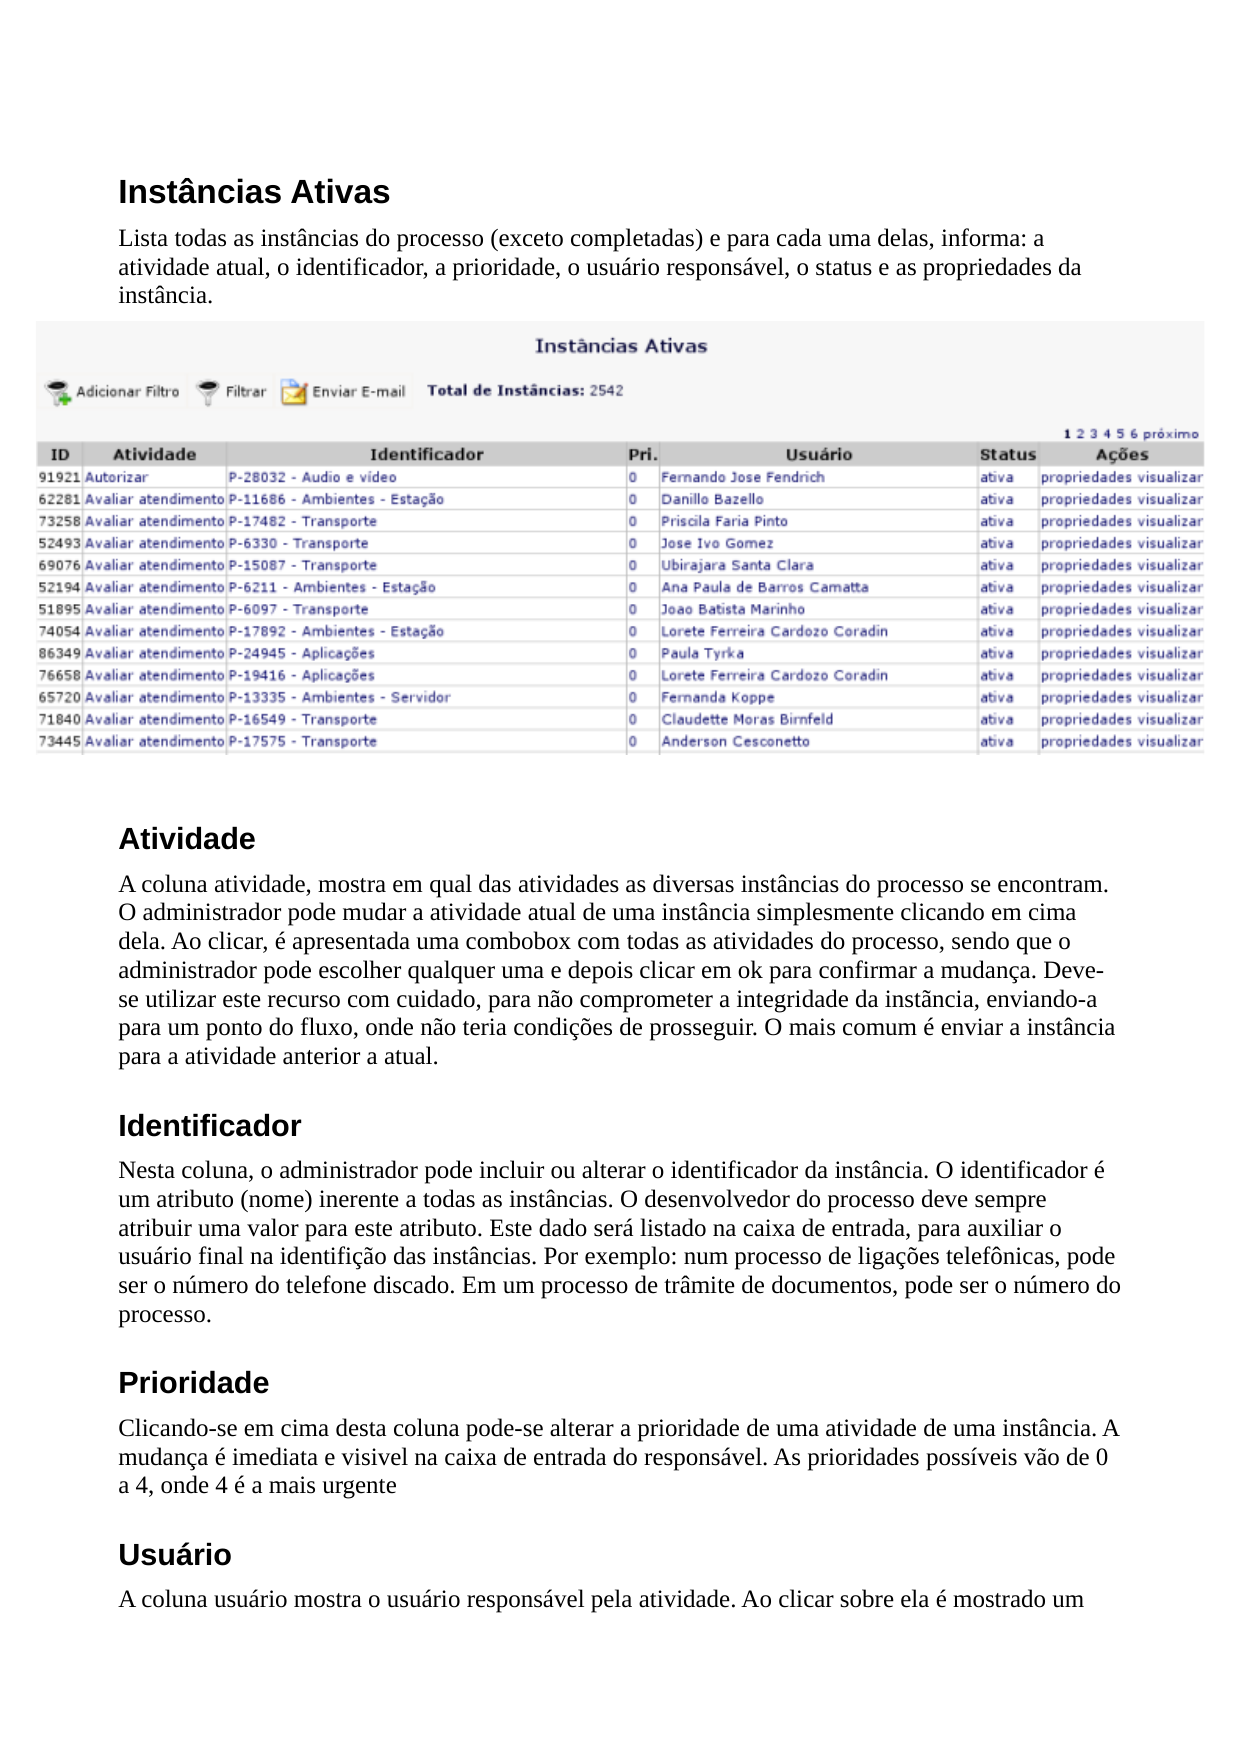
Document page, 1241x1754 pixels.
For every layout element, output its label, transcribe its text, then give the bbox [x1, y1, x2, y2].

subtitle Usuário [118, 1537, 1122, 1572]
subtitle Instâncias Ativas [118, 172, 1122, 211]
picture [35, 321, 1205, 755]
subtitle Atividade [118, 821, 1122, 856]
text Nesta coluna, o administrador pode incluir ou alterar o identificador da instância. O identificador é um atributo (nome) inerente a todas as instâncias. O desenvolvedor do processo deve sempre atribuir uma valor para este atributo. Este dado será listado na caixa de entrada, para auxiliar o usuário final na identifição das instâncias. Por exemplo: num processo de ligações telefônicas, pode ser o número do telefone discado. Em um processo de trâmite de documentos, pode ser o número do processo. [118, 1155, 1122, 1328]
text Clicando-se em cima desta coluna pode-se alterar a prioridade de uma atividade de uma instância. A mudança é imediata e visivel na caixa de entrada do responsável. As prioridades possíveis vão de 0 a 4, onde 4 é a mais urgente [118, 1413, 1122, 1499]
subtitle Prioridade [118, 1365, 1122, 1401]
subtitle Identificador [118, 1107, 1122, 1143]
text A coluna atividade, mostra em qual das atividades as diversas instâncias do processo se encontram. O administrador pode mudar a atividade atual de uma instância simplesmente clicando em cima dela. Ao clicar, é apresentada uma combobox com todas as atividades do processo, sendo que o administrador pode escolher qualquer uma e depois clicar em ok para confirmar a mudança. Deve-se utilizar este recurso com cuidado, para não comprometer a integridade da instãncia, enviando-a para um ponto do fluxo, onde não teria condições de prosseguir. O mais comum é enviar a instância para a atividade anterior a atual. [118, 869, 1122, 1070]
text Lista todas as instâncias do processo (exceto completadas) e para cada uma delas, informa: a atividade atual, o identificador, a prioridade, o usuário responsável, o status e as propriedades da instância. [118, 223, 1122, 309]
text A coluna usuário mostra o usuário responsável pela atividade. Ao clicar sobre ela é mostrado um [118, 1584, 1122, 1613]
